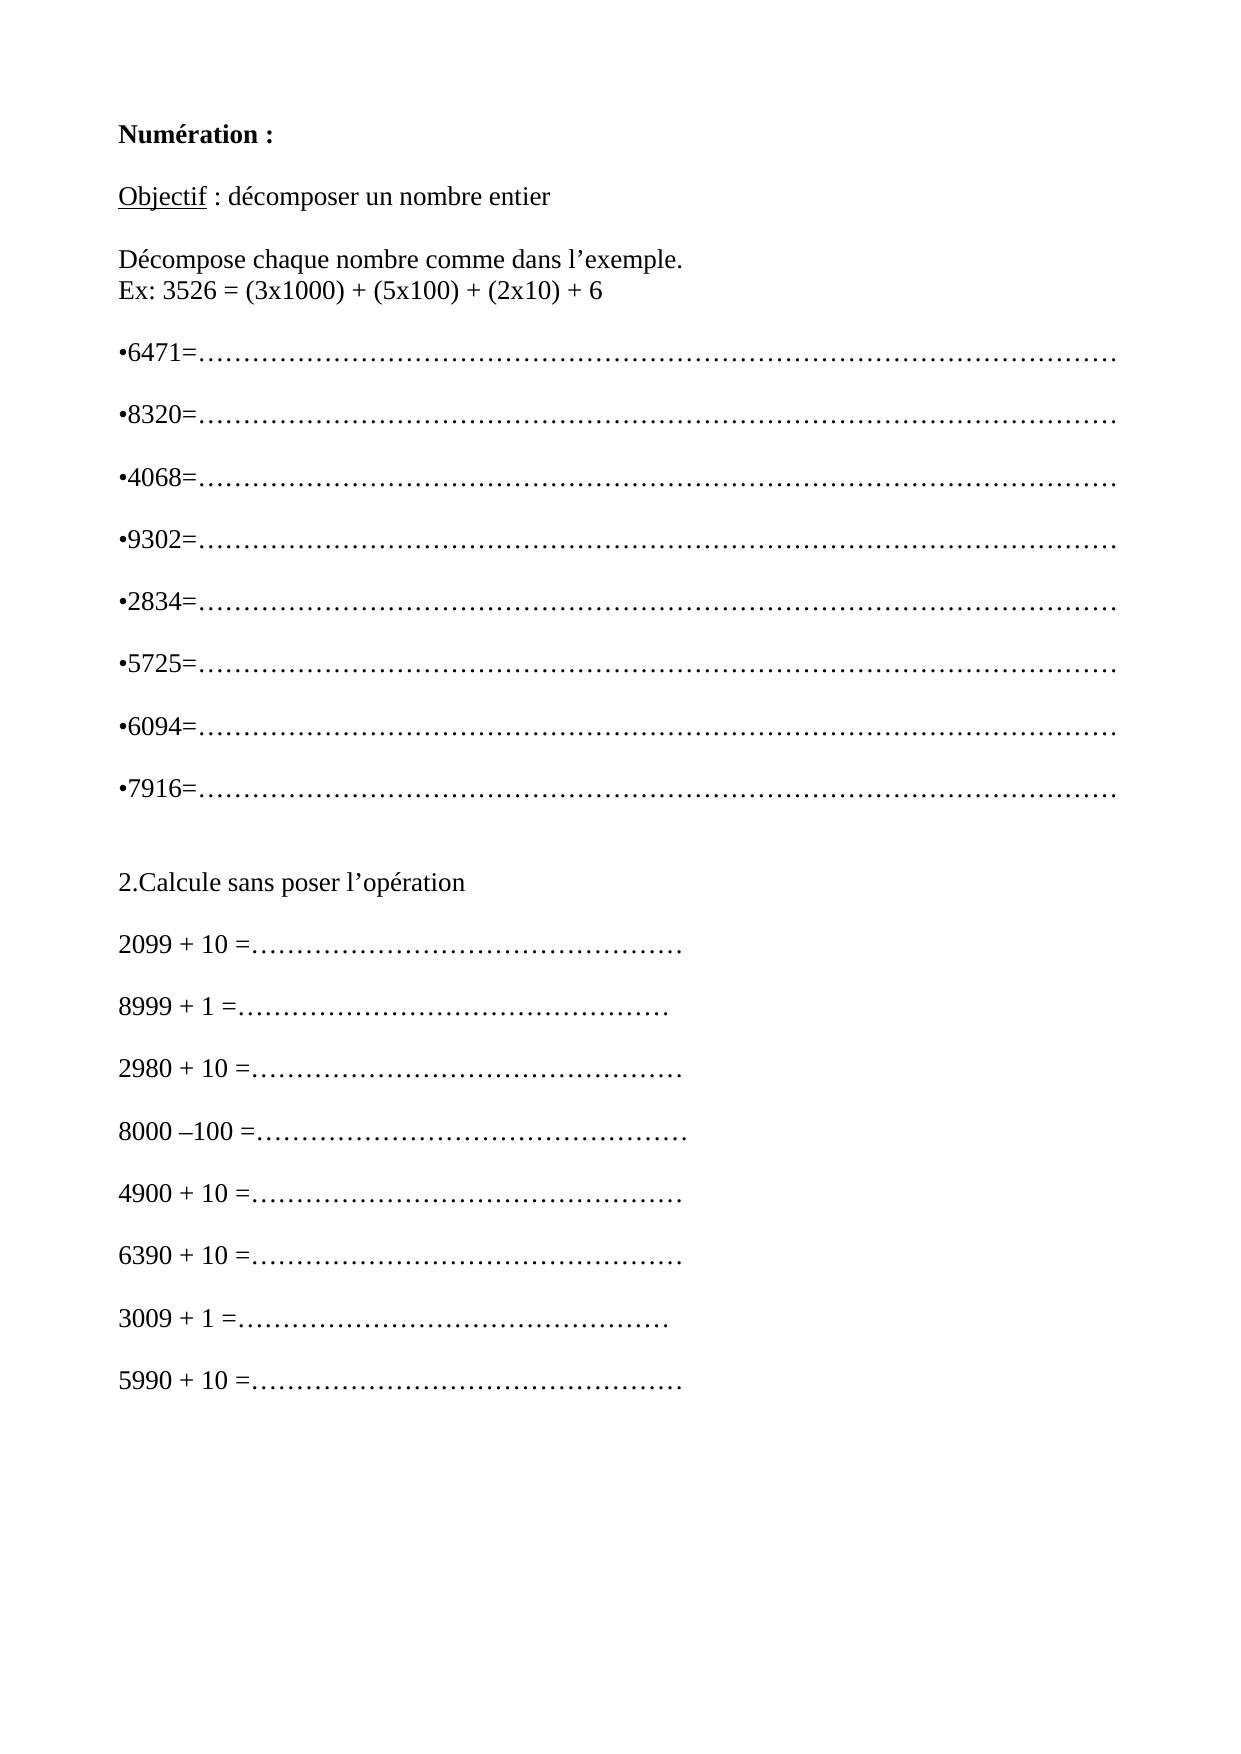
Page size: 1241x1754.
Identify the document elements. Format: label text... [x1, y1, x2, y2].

text 4900 + 10 =………………………………………… [118, 1177, 1122, 1208]
text 3009 + 1 =………………………………………… [118, 1302, 1122, 1333]
text Ex: 3526 = (3x1000) + (5x100) + (2x10) + 6 [118, 274, 1122, 305]
text 2.Calcule sans poser l’opération [118, 866, 1122, 897]
text 5990 + 10 =………………………………………… [118, 1364, 1122, 1395]
text •9302=………………………………………………………………………………………… [118, 523, 1122, 554]
text •4068=………………………………………………………………………………………… [118, 461, 1122, 492]
text 8000 –100 =………………………………………… [118, 1115, 1122, 1146]
text •5725=………………………………………………………………………………………… [118, 648, 1122, 679]
text Numération : [118, 118, 1122, 149]
text •6471=………………………………………………………………………………………… [118, 336, 1122, 367]
text •8320=………………………………………………………………………………………… [118, 398, 1122, 429]
text Décompose chaque nombre comme dans l’exemple. [118, 243, 1122, 274]
text 2099 + 10 =………………………………………… [118, 928, 1122, 959]
text 6390 + 10 =………………………………………… [118, 1239, 1122, 1271]
text 8999 + 1 =………………………………………… [118, 990, 1122, 1021]
text •6094=………………………………………………………………………………………… [118, 710, 1122, 741]
text Objectif : décomposer un nombre entier [118, 180, 1122, 212]
text •7916=………………………………………………………………………………………… [118, 772, 1122, 803]
text •2834=………………………………………………………………………………………… [118, 585, 1122, 616]
text 2980 + 10 =………………………………………… [118, 1052, 1122, 1084]
